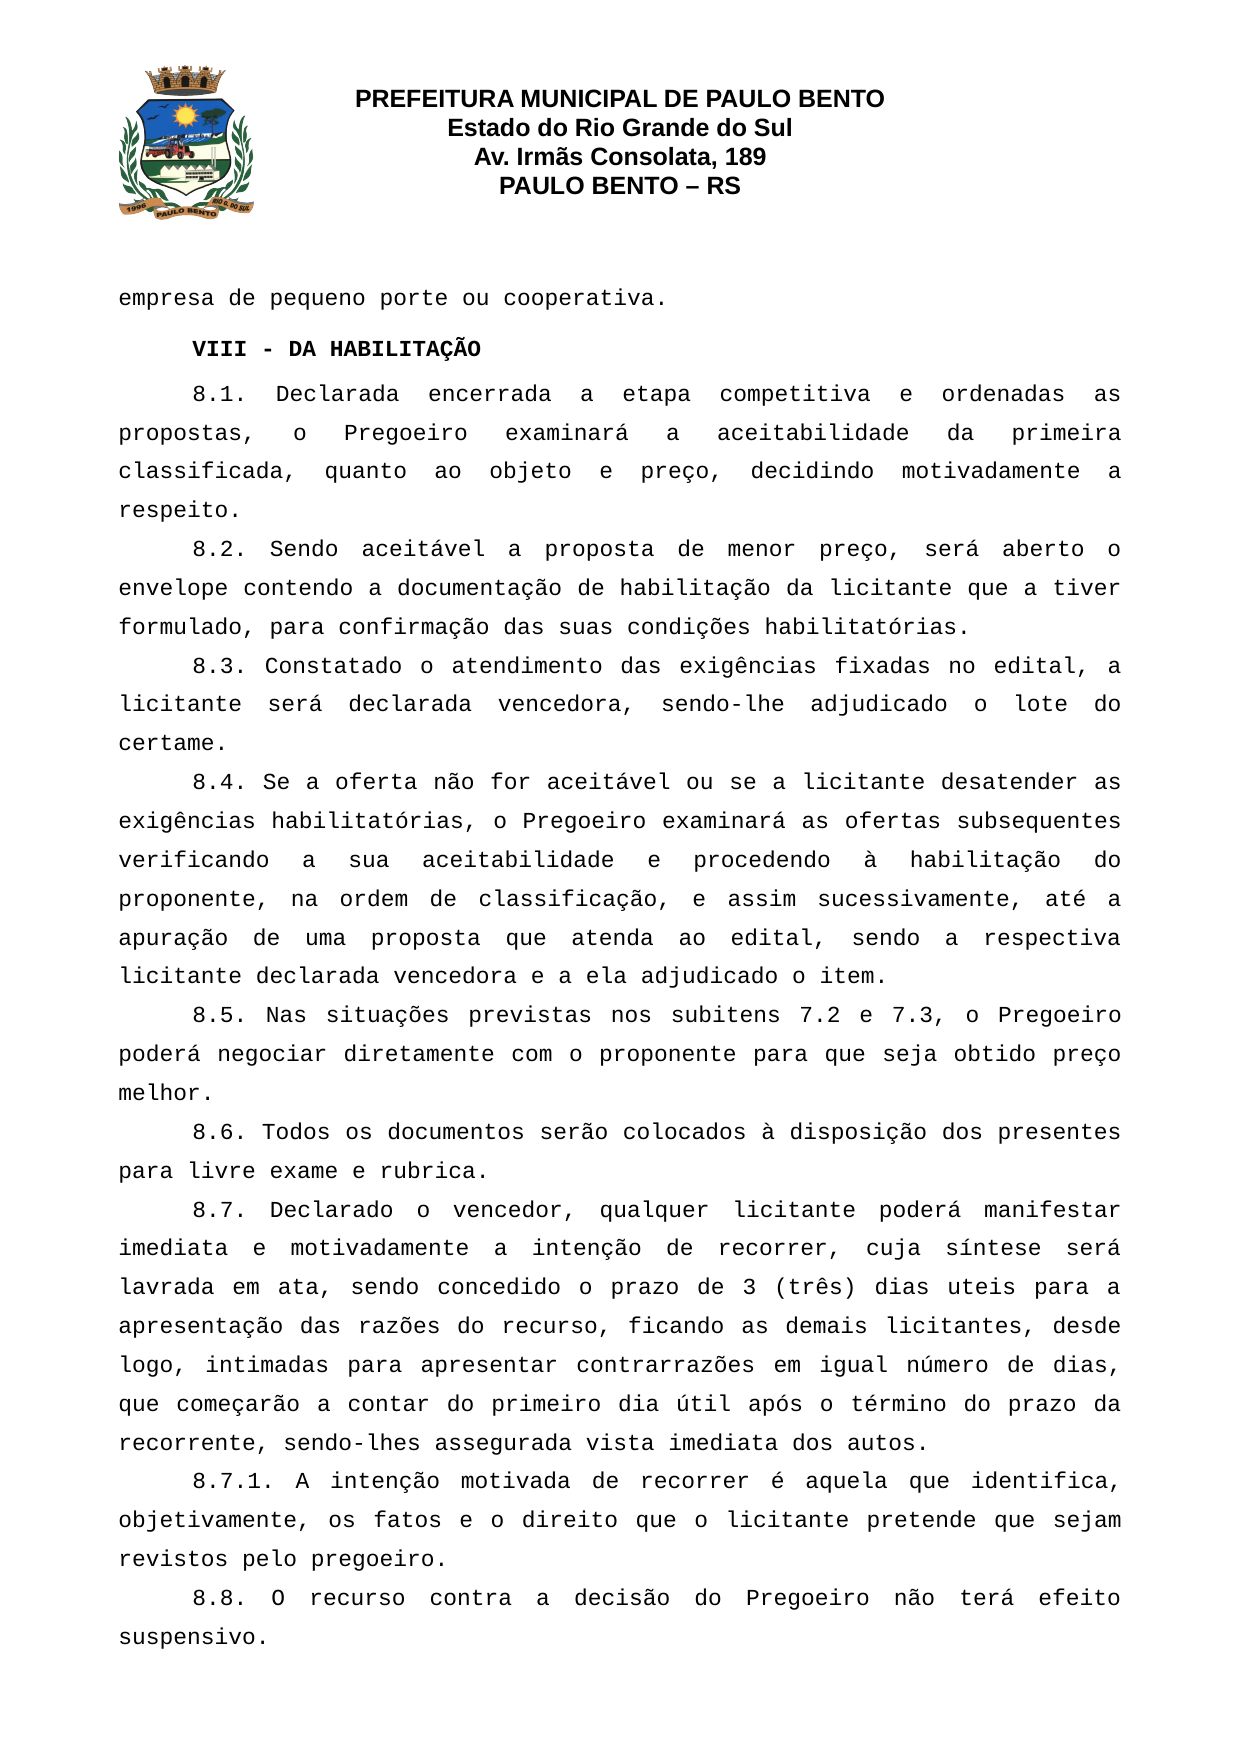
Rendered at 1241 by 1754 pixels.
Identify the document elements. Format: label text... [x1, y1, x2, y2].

text 8.5. Nas situações previstas nos subitens 7.2 e 7.3, o Pregoeiro poderá negociar diretamente com o proponente para que seja obtido preço melhor. [118, 1004, 1122, 1107]
text 8.7. Declarado o vencedor, qualquer licitante poderá manifestar imediata e motivadamente a intenção de recorrer, cuja síntese será lavrada em ata, sendo concedido o prazo de 3 (três) dias uteis para a apresentação das razões do recurso, ficando as demais licitantes, desde logo, intimadas para apresentar contrarrazões em igual número de dias, que começarão a contar do primeiro dia útil após o término do prazo da recorrente, sendo-lhes assegurada vista imediata dos autos. [118, 1198, 1122, 1457]
text 8.2. Sendo aceitável a proposta de menor preço, será aberto o envelope contendo a documentação de habilitação da licitante que a tiver formulado, para confirmação das suas condições habilitatórias. [118, 537, 1122, 641]
text empresa de pequeno porte ou cooperativa. [118, 286, 1122, 312]
text 8.1. Declarada encerrada a etapa competitiva e ordenadas as propostas, o Pregoeiro examinará a aceitabilidade da primeira classificada, quanto ao objeto e preço, decidindo motivadamente a respeito. [118, 382, 1122, 524]
text 8.7.1. A intenção motivada de recorrer é aquela que identifica, objetivamente, os fatos e o direito que o licitante pretende que sejam revistos pelo pregoeiro. [118, 1470, 1122, 1573]
text VIII - DA HABILITAÇÃO [118, 337, 1122, 363]
text 8.3. Constatado o atendimento das exigências fixadas no edital, a licitante será declarada vencedora, sendo-lhe adjudicado o lote do certame. [118, 654, 1122, 758]
text 8.4. Se a oferta não for aceitável ou se a licitante desatender as exigências habilitatórias, o Pregoeiro examinará as ofertas subsequentes verificando a sua aceitabilidade e procedendo à habilitação do proponente, na ordem de classificação, e assim sucessivamente, até a apuração de uma proposta que atenda ao edital, sendo a respectiva licitante declarada vencedora e a ela adjudicado o item. [118, 771, 1122, 991]
text 8.8. O recurso contra a decisão do Pregoeiro não terá efeito suspensivo. [118, 1586, 1122, 1651]
text 8.6. Todos os documentos serão colocados à disposição dos presentes para livre exame e rubrica. [118, 1120, 1122, 1185]
